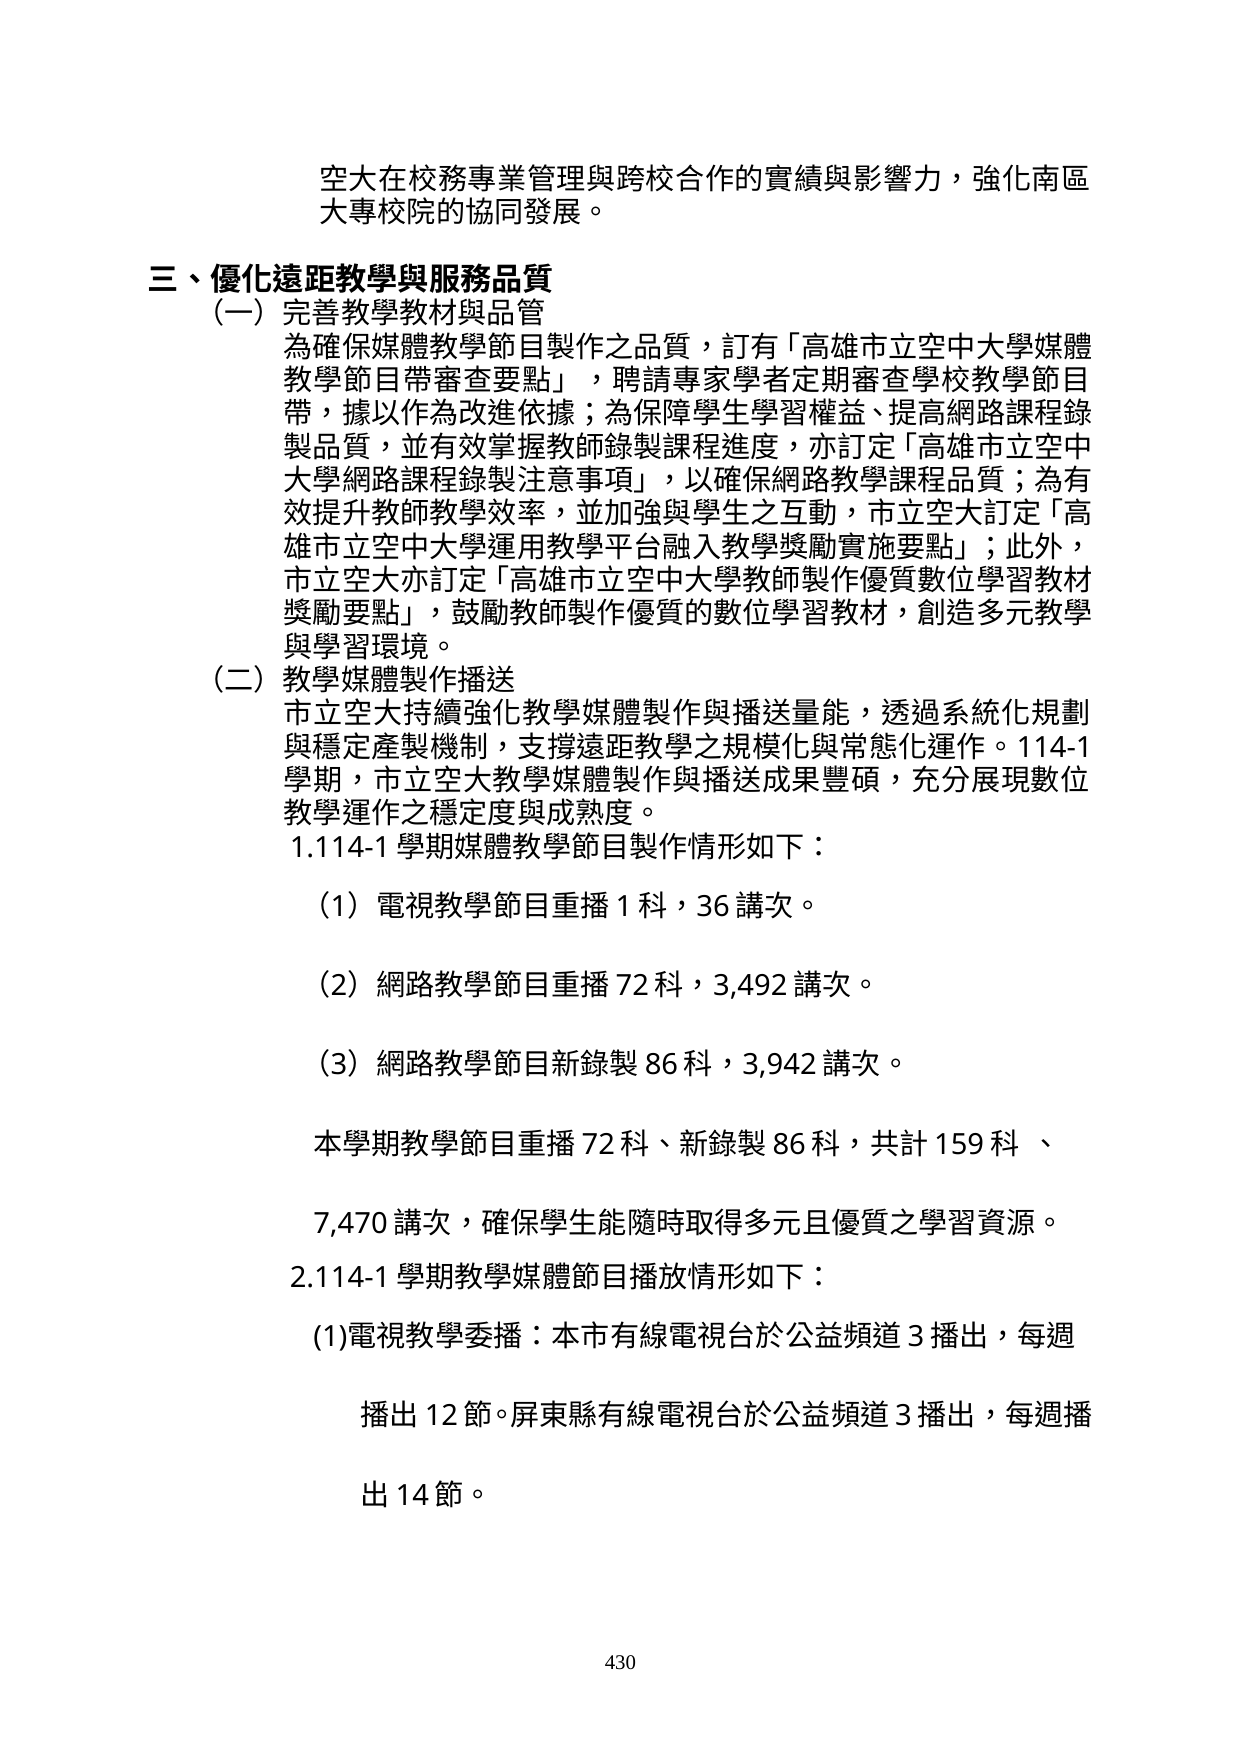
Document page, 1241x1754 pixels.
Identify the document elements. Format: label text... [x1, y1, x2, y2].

text (1)電視教學委播：本市有線電視台於公益頻道3播出，每週播出12節。屏東縣有線電視台於公益頻道3播出，每週播出14節。 [313, 1294, 1092, 1532]
text 1.114-1學期媒體教學節目製作情形如下： [289, 830, 1092, 864]
text （3）網路教學節目新錄製86科，3,942講次。 [301, 1022, 1092, 1102]
text 為確保媒體教學節目製作之品質，訂有「高雄市立空中大學媒體教學節目帶審查要點」，聘請專家學者定期審查學校教學節目帶，據以作為改進依據；為保障學生學習權益、提高網路課程錄製品質，並有效掌握教師錄製課程進度，亦訂定「高雄市立空中大學網路課程錄製注意事項」，以確保網路教學課程品質；為有效提升教師教學效率，並加強與學生之互動，市立空大訂定「高雄市立空中大學運用教學平台融入教學獎勵實施要點」；此外，市立空大亦訂定「高雄市立空中大學教師製作優質數位學習教材獎勵要點」，鼓勵教師製作優質的數位學習教材，創造多元教學與學習環境。 [283, 330, 1092, 664]
text 市立空大持續強化教學媒體製作與播送量能，透過系統化規劃與穩定產製機制，支撐遠距教學之規模化與常態化運作。114-1學期，市立空大教學媒體製作與播送成果豐碩，充分展現數位教學運作之穩定度與成熟度。 [283, 697, 1092, 830]
text （2）網路教學節目重播72科，3,492講次。 [301, 943, 1092, 1022]
text 2.114-1學期教學媒體節目播放情形如下： [289, 1261, 1092, 1294]
text （一）完善教學教材與品管 [195, 297, 1092, 330]
text 空大在校務專業管理與跨校合作的實績與影響力，強化南區大專校院的協同發展。 [289, 163, 1092, 229]
text 三、優化遠距教學與服務品質 [148, 263, 1092, 297]
text 本學期教學節目重播72科、新錄製86科，共計159科、7,470講次，確保學生能隨時取得多元且優質之學習資源。 [313, 1102, 1092, 1261]
text （1）電視教學節目重播1科，36講次。 [301, 864, 1092, 943]
text （二）教學媒體製作播送 [195, 664, 1092, 697]
